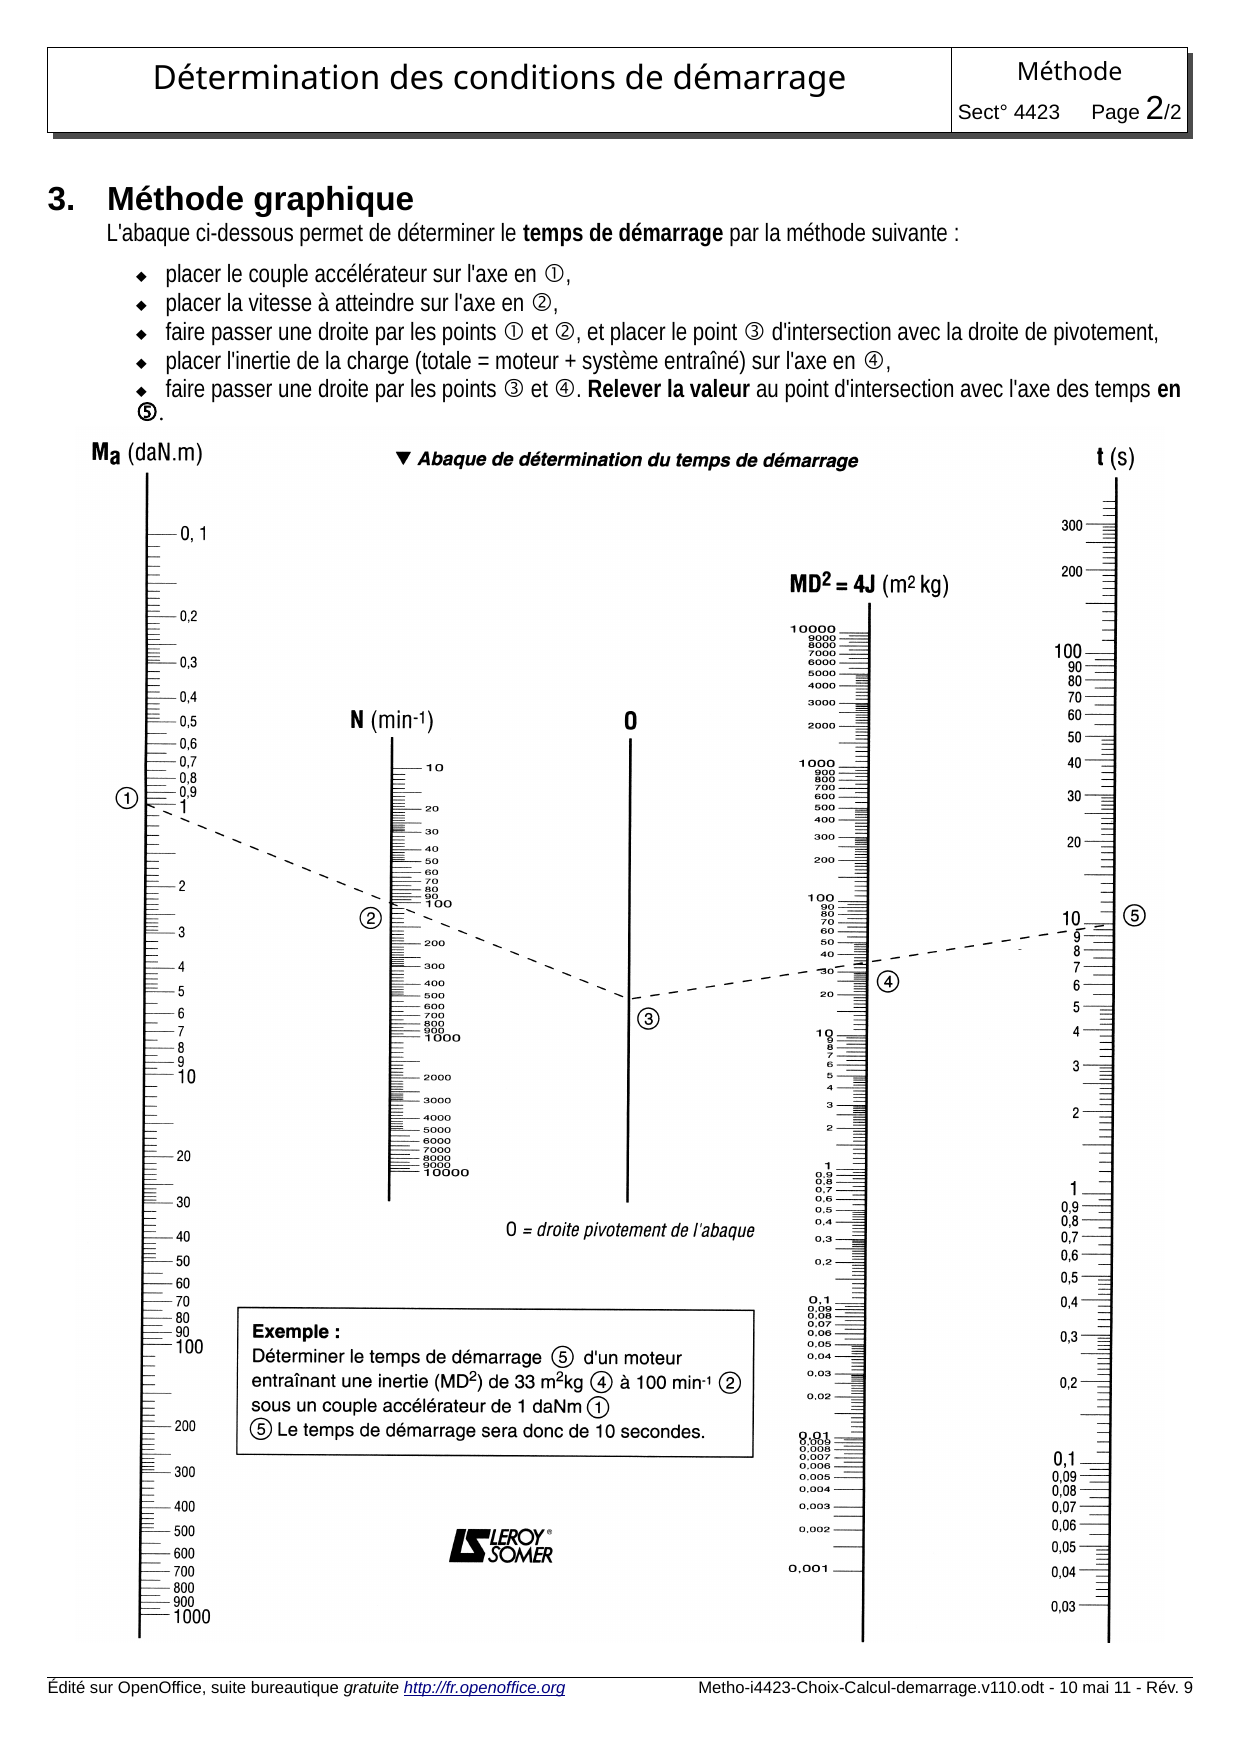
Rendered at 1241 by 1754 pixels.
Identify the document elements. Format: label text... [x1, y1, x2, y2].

list placer le couple accélérateur sur l'axe en , [106, 259, 1193, 288]
subtitle Méthode graphique [47, 179, 1193, 218]
text L'abaque ci-dessous permet de déterminer le temps de démarrage par la méthode suivante : [47, 218, 1193, 247]
list faire passer une droite par les points  et , et placer le point  d'intersection avec la droite de pivotement, [106, 317, 1193, 346]
list placer l'inertie de la charge (totale = moteur + système entraîné) sur l'axe en , [106, 346, 1193, 374]
picture [75, 426, 1166, 1643]
list placer la vitesse à atteindre sur l'axe en , [106, 288, 1193, 317]
list faire passer une droite par les points ➂ et ➃. Relever la valeur au point d'intersection avec l'axe des temps en ➄. [106, 374, 1193, 426]
